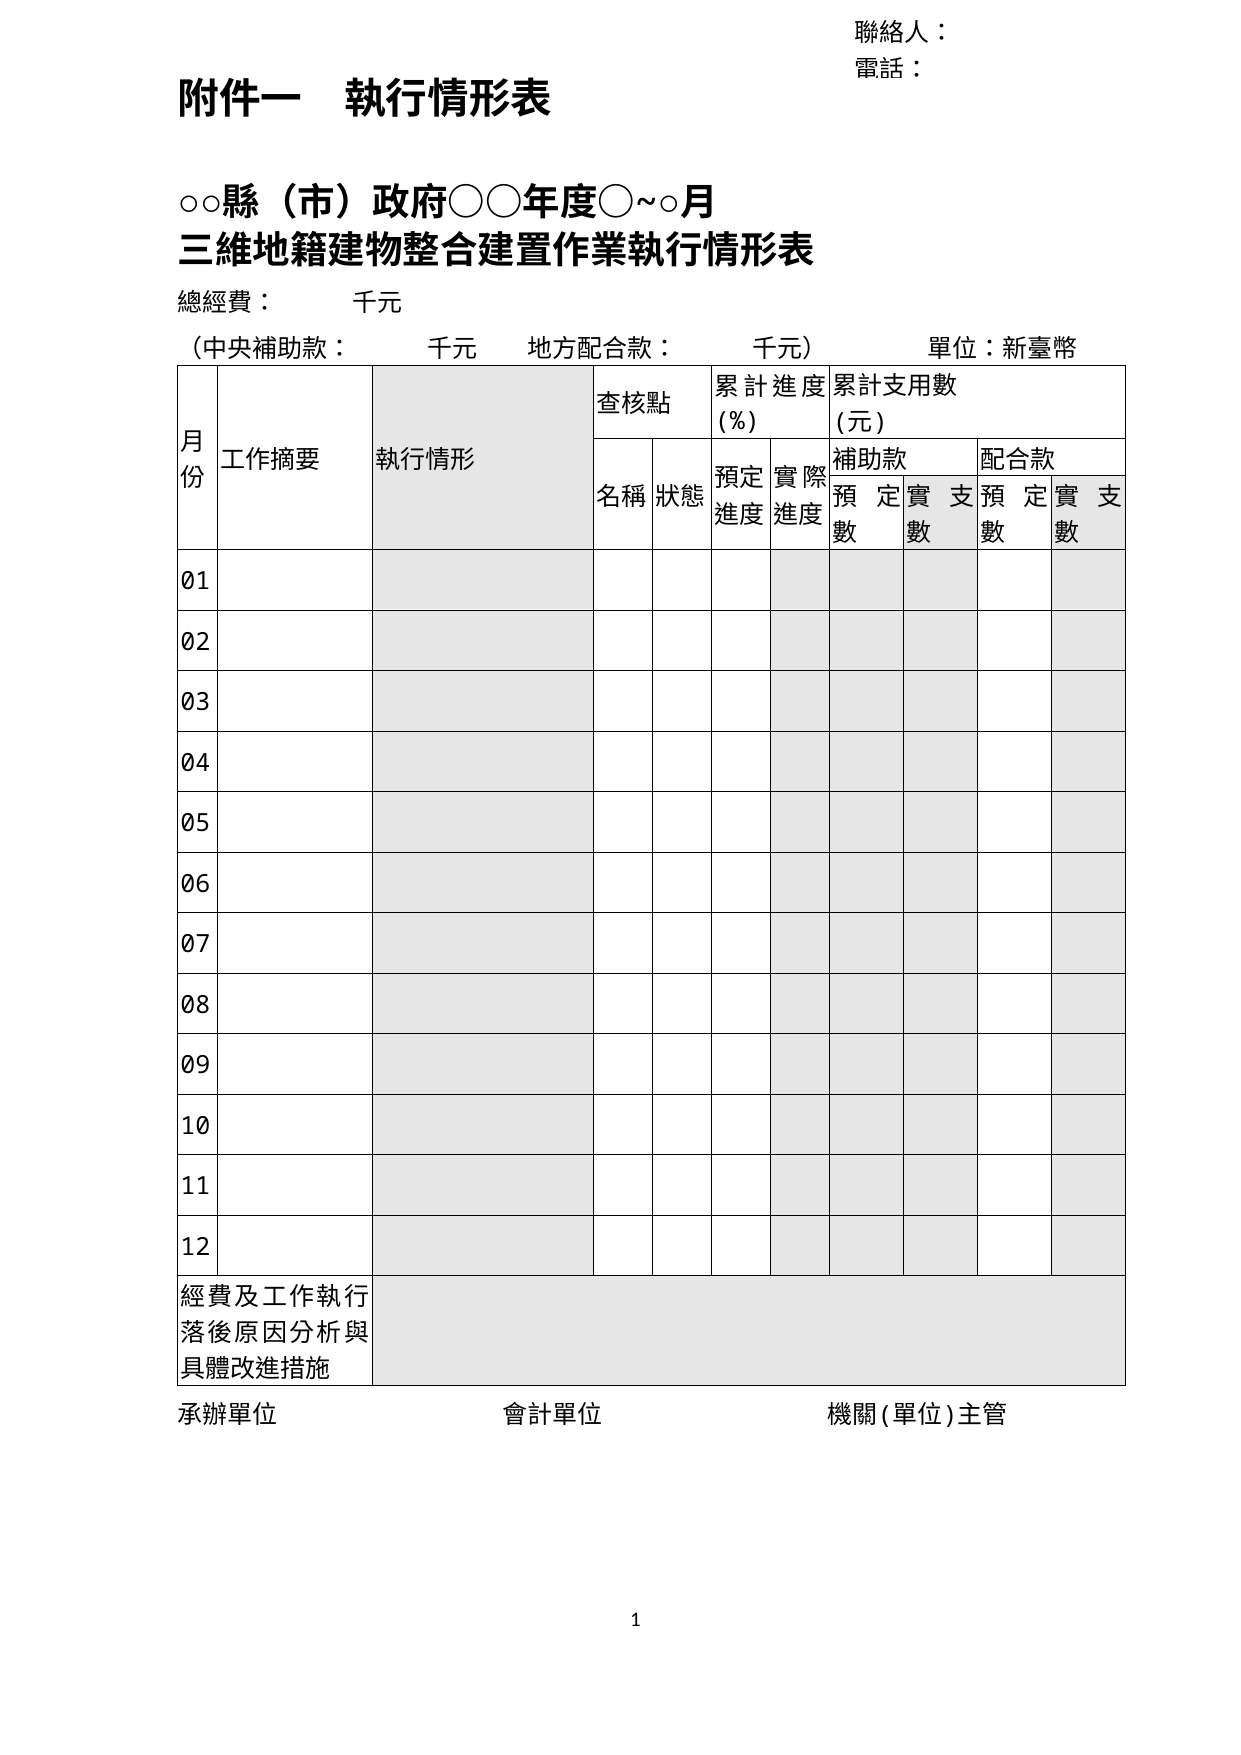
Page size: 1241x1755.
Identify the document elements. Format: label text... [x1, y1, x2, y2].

table_cell [771, 792, 829, 852]
table_cell [771, 732, 829, 791]
table_header 累計支用數 (元) [830, 366, 1125, 438]
table_cell [218, 974, 372, 1033]
table_cell [1052, 792, 1125, 852]
table_cell [218, 732, 372, 791]
table_cell [771, 853, 829, 912]
table_cell [373, 1276, 1125, 1385]
table_cell [653, 550, 711, 609]
table_cell 補助款 [830, 439, 977, 475]
table_cell [830, 913, 903, 973]
table_cell [904, 974, 977, 1033]
table_cell [771, 671, 829, 731]
table_cell [218, 611, 372, 670]
table_cell [218, 913, 372, 973]
table_cell [594, 732, 652, 791]
table_cell [218, 1034, 372, 1094]
table_cell [218, 1155, 372, 1215]
table_cell [771, 1155, 829, 1215]
table_cell [904, 1155, 977, 1215]
table_cell [594, 1034, 652, 1094]
table_cell [594, 1155, 652, 1215]
table_cell [373, 611, 593, 670]
table_cell 03 [178, 671, 217, 731]
table_cell [1052, 611, 1125, 670]
table_cell 經費及工作執行落後原因分析與具體改進措施 [178, 1276, 372, 1385]
text 承辦單位 會計單位 機關(單位)主管 [177, 1398, 1093, 1430]
table_cell [978, 853, 1051, 912]
table_cell [218, 671, 372, 731]
table_cell [594, 974, 652, 1033]
table_cell 實支數 [1052, 476, 1125, 549]
table_header 累計進度(%) [712, 366, 829, 438]
table_cell [218, 853, 372, 912]
table_cell [1052, 853, 1125, 912]
table_cell 預定數 [830, 476, 903, 549]
table_cell [1052, 1216, 1125, 1275]
table_cell 名稱 [594, 439, 652, 549]
table_cell 09 [178, 1034, 217, 1094]
table_cell [373, 853, 593, 912]
table_cell [904, 1095, 977, 1154]
table_cell 11 [178, 1155, 217, 1215]
table_cell [1052, 913, 1125, 973]
text 三維地籍建物整合建置作業執行情形表 [177, 225, 1093, 273]
table_header 工作摘要 [218, 366, 372, 549]
table_header 月份 [178, 366, 217, 549]
table_cell [1052, 974, 1125, 1033]
table_cell [830, 611, 903, 670]
table_cell [771, 611, 829, 670]
table_cell 12 [178, 1216, 217, 1275]
table_cell [771, 1216, 829, 1275]
table_cell [594, 1216, 652, 1275]
table_cell 08 [178, 974, 217, 1033]
text 聯絡人： [854, 13, 1190, 49]
table_cell [373, 1095, 593, 1154]
table_cell [594, 611, 652, 670]
table_cell 01 [178, 550, 217, 609]
table_cell [712, 1095, 770, 1154]
table_cell [978, 1095, 1051, 1154]
table_cell [904, 1034, 977, 1094]
table_cell [904, 913, 977, 973]
table_cell [1052, 1034, 1125, 1094]
table_cell [653, 671, 711, 731]
table_cell [653, 732, 711, 791]
table_cell 實際進度 [771, 439, 829, 549]
text 總經費： 千元 [177, 273, 1093, 319]
table_cell [653, 1155, 711, 1215]
table_cell [653, 792, 711, 852]
table_cell [978, 611, 1051, 670]
table_cell [373, 550, 593, 609]
table_cell [712, 550, 770, 609]
table_cell [771, 974, 829, 1033]
table_cell [712, 792, 770, 852]
table_cell [653, 611, 711, 670]
table_cell [830, 550, 903, 609]
table_cell [594, 853, 652, 912]
table_cell [594, 1095, 652, 1154]
table_cell [373, 671, 593, 731]
table_cell [830, 671, 903, 731]
table_cell [978, 1216, 1051, 1275]
table_cell [771, 913, 829, 973]
table_cell [712, 671, 770, 731]
table_cell [373, 732, 593, 791]
table_cell 預定數 [978, 476, 1051, 549]
table_cell 配合款 [978, 439, 1125, 475]
table_cell [904, 792, 977, 852]
table_cell 07 [178, 913, 217, 973]
table_cell [830, 792, 903, 852]
table_cell [373, 1155, 593, 1215]
table_cell [653, 853, 711, 912]
text ○○縣（市）政府○○年度○~○月 [177, 177, 1093, 225]
table_cell [653, 913, 711, 973]
table_cell [594, 550, 652, 609]
table_cell 實支數 [904, 476, 977, 549]
table_cell [373, 792, 593, 852]
table_cell [830, 974, 903, 1033]
table_cell [771, 1095, 829, 1154]
table_cell [904, 611, 977, 670]
table_cell [830, 1216, 903, 1275]
table_cell [712, 1034, 770, 1094]
table_cell [1052, 671, 1125, 731]
table_cell [1052, 1095, 1125, 1154]
table_cell [594, 913, 652, 973]
table_cell [653, 1095, 711, 1154]
table_header 查核點 [594, 366, 711, 438]
table_cell 預定 進度 [712, 439, 770, 549]
table_cell [373, 974, 593, 1033]
table_cell [978, 732, 1051, 791]
table_cell [978, 974, 1051, 1033]
table_cell [712, 732, 770, 791]
table_cell [978, 792, 1051, 852]
table_cell 狀態 [653, 439, 711, 549]
table_cell [1052, 550, 1125, 609]
table_cell [712, 974, 770, 1033]
table_cell [218, 792, 372, 852]
table_cell [712, 611, 770, 670]
table_cell [373, 1034, 593, 1094]
table_cell [978, 550, 1051, 609]
table_cell [373, 913, 593, 973]
table_cell [712, 913, 770, 973]
table_cell [771, 1034, 829, 1094]
table_cell [978, 1034, 1051, 1094]
table_cell [594, 671, 652, 731]
text 電話： [854, 49, 1190, 78]
table_cell 06 [178, 853, 217, 912]
table_header 執行情形 [373, 366, 593, 549]
table_cell 10 [178, 1095, 217, 1154]
table_cell [218, 1216, 372, 1275]
table_cell [978, 913, 1051, 973]
table_cell [830, 853, 903, 912]
table_cell 02 [178, 611, 217, 670]
table_cell [830, 1034, 903, 1094]
table_cell [978, 1155, 1051, 1215]
table_cell [904, 732, 977, 791]
table_cell [830, 1095, 903, 1154]
table_cell [830, 732, 903, 791]
table_cell [653, 974, 711, 1033]
table_cell [1052, 732, 1125, 791]
table_cell [771, 550, 829, 609]
table_cell [712, 1155, 770, 1215]
table_cell [904, 671, 977, 731]
table_cell [653, 1034, 711, 1094]
table_cell [904, 1216, 977, 1275]
table_cell [712, 853, 770, 912]
table_cell [218, 1095, 372, 1154]
table_cell [830, 1155, 903, 1215]
table_cell [904, 550, 977, 609]
table_cell [594, 792, 652, 852]
table_cell [1052, 1155, 1125, 1215]
text （中央補助款： 千元 地方配合款： 千元） 單位：新臺幣 [177, 319, 1093, 364]
text 附件一 執行情形表 [177, 5, 1205, 123]
table_cell [904, 853, 977, 912]
table_cell [978, 671, 1051, 731]
table_cell 05 [178, 792, 217, 852]
table_cell 04 [178, 732, 217, 791]
table_cell [218, 550, 372, 609]
table_cell [653, 1216, 711, 1275]
table_cell [712, 1216, 770, 1275]
table_cell [373, 1216, 593, 1275]
